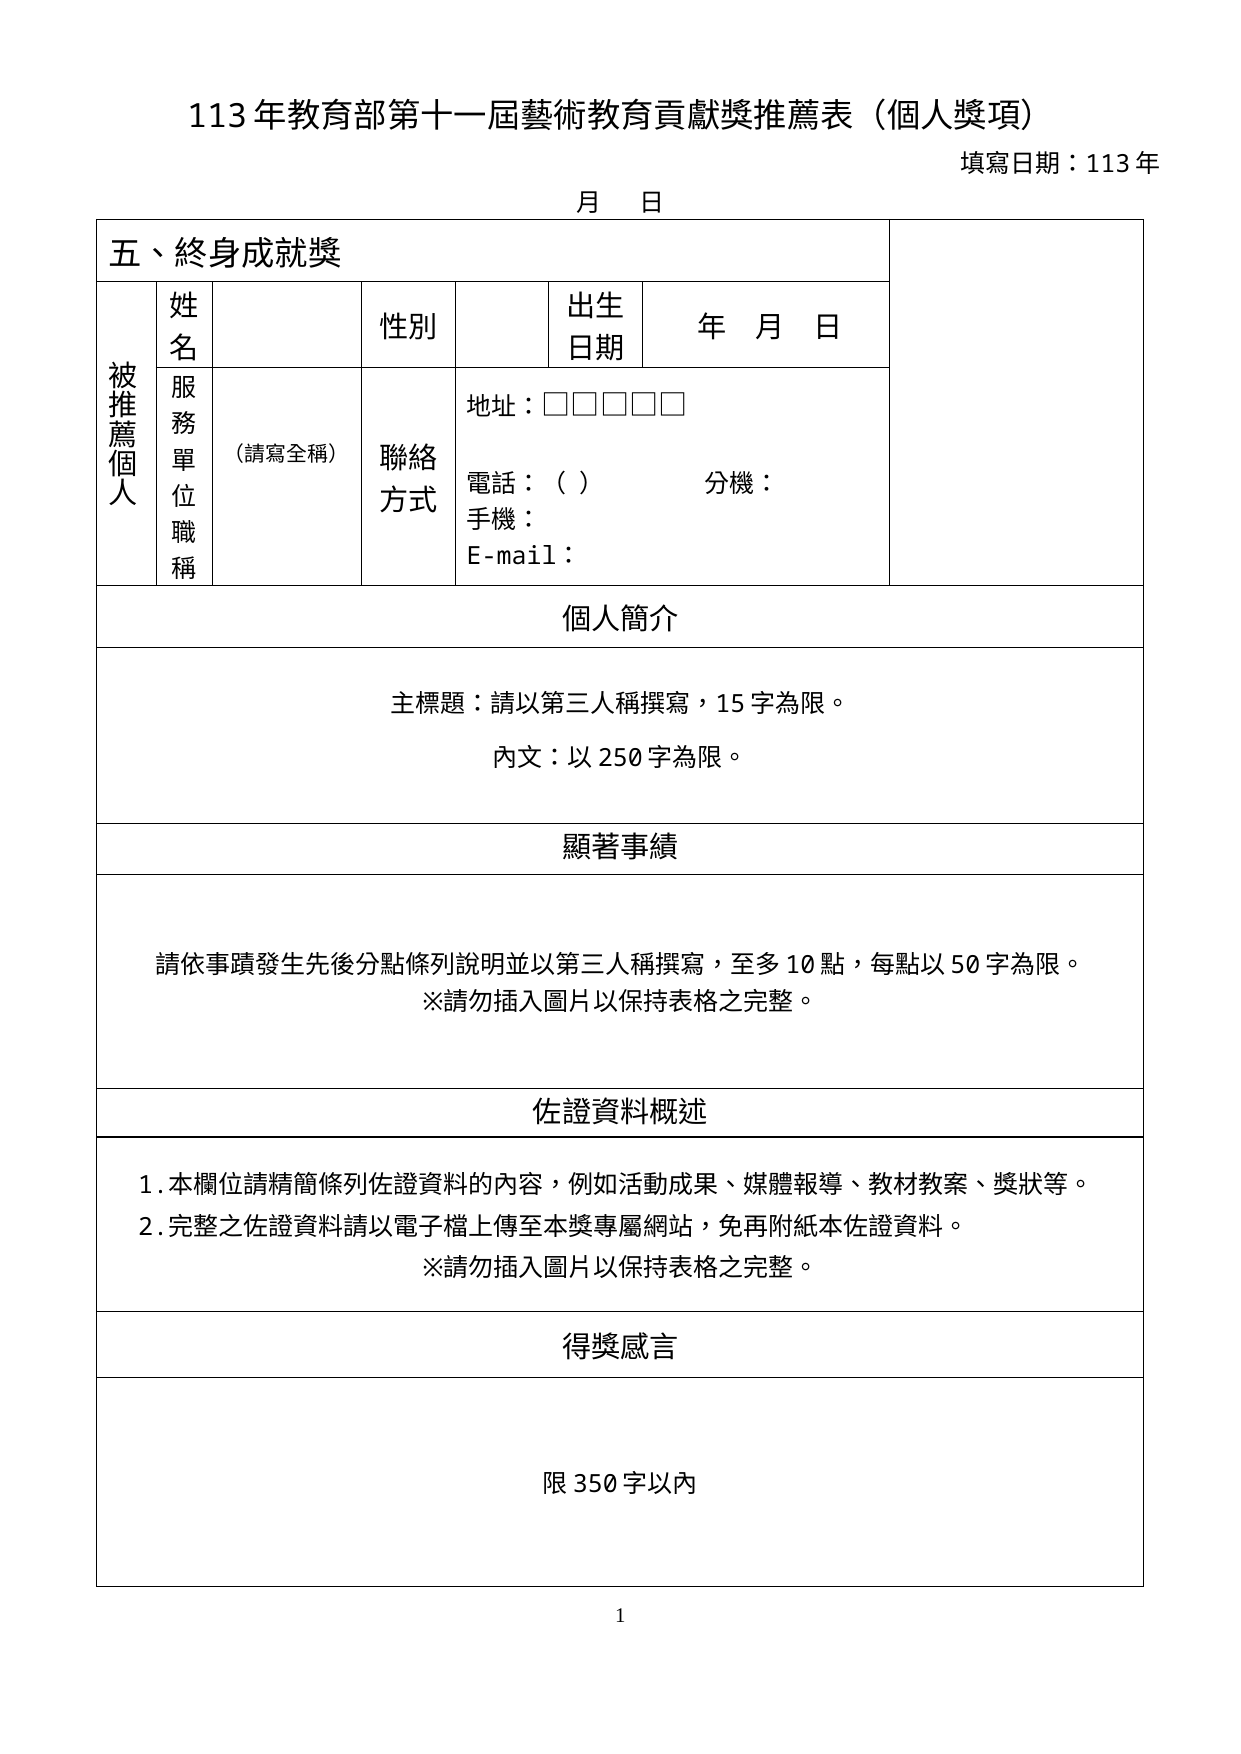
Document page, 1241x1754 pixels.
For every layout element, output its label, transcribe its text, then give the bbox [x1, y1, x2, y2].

text 113年教育部第十一屆藝術教育貢獻獎推薦表（個人獎項） [68, 89, 1172, 137]
table_cell 限350字以內 [97, 1378, 1143, 1586]
table_header [890, 220, 1143, 585]
table_cell 出生 日期 [549, 282, 642, 367]
table_cell 佐證資料概述 [97, 1089, 1143, 1136]
table_cell 性別 [362, 282, 455, 367]
table_header 五、終身成就獎 [97, 220, 889, 281]
table_cell [456, 282, 548, 367]
table_cell 服務單位職稱 [157, 368, 212, 585]
table_cell 請依事蹟發生先後分點條列說明並以第三人稱撰寫，至多10點，每點以50字為限。 ※請勿插入圖片以保持表格之完整。 [97, 875, 1143, 1088]
table_cell [213, 282, 361, 367]
table_cell 姓名 [157, 282, 212, 367]
table_cell 聯絡方式 [362, 368, 455, 585]
table_cell （請寫全稱） [213, 368, 361, 585]
table_cell 個人簡介 [97, 586, 1143, 647]
table_cell 被推薦個人 [97, 282, 156, 585]
table_cell 顯著事績 [97, 824, 1143, 873]
table_cell 1.本欄位請精簡條列佐證資料的內容，例如活動成果、媒體報導、教材教案、獎狀等。 2.完整之佐證資料請以電子檔上傳至本獎專屬網站，免再附紙本佐證資料。 ※請勿插入圖片以保持表格之完整。 [97, 1138, 1143, 1311]
text 填寫日期：113年 月 日 [68, 137, 1172, 219]
table_cell 年 月 日 [643, 282, 889, 367]
table_cell 得獎感言 [97, 1312, 1143, 1377]
table_cell 地址：□□□□□ 電話：（ ） 分機： 手機： E-mail： [456, 368, 889, 585]
table_cell 主標題：請以第三人稱撰寫，15字為限。 內文：以250字為限。 [97, 648, 1143, 823]
